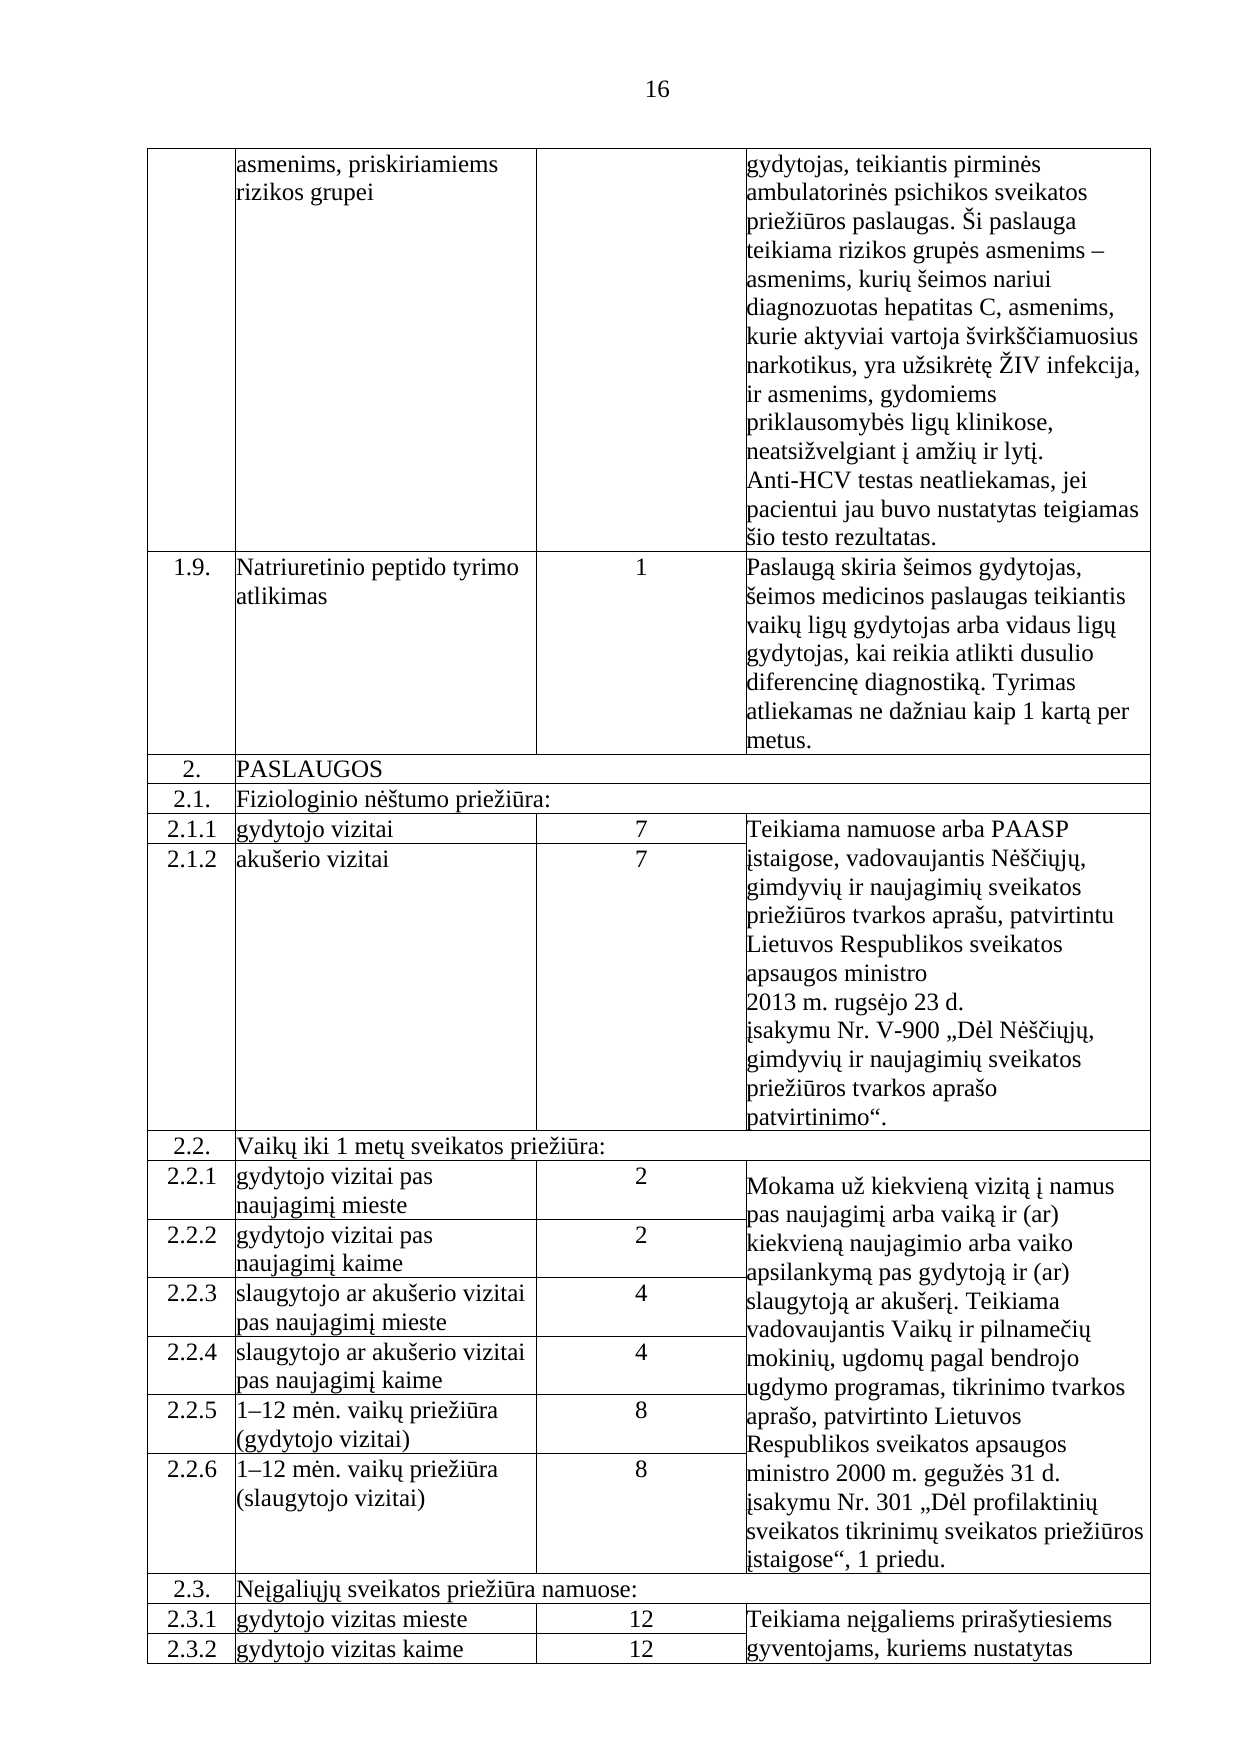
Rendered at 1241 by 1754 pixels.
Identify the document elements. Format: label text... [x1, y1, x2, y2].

table_cell [148, 149, 235, 551]
table_cell asmenims, priskiriamiems rizikos grupei [236, 149, 536, 551]
table_cell gydytojo vizitas kaime [236, 1634, 536, 1663]
table_cell 2.3.1 [148, 1604, 235, 1633]
table_cell 2.2.4 [148, 1337, 235, 1394]
table_cell 1–12 mėn. vaikų priežiūra (gydytojo vizitai) [236, 1395, 536, 1453]
table_cell 4 [537, 1337, 746, 1394]
table_cell 2.2.5 [148, 1395, 235, 1453]
table_cell 4 [537, 1278, 746, 1336]
table_cell Fiziologinio nėštumo priežiūra: [236, 784, 1150, 813]
table_cell 2.3. [148, 1574, 235, 1603]
table_cell 2.2.6 [148, 1454, 235, 1573]
table_cell slaugytojo ar akušerio vizitai pas naujagimį mieste [236, 1278, 536, 1336]
table_cell 7 [537, 844, 746, 1130]
table_cell Natriuretinio peptido tyrimo atlikimas [236, 552, 536, 753]
table_cell 1.9. [148, 552, 235, 753]
table_cell [537, 149, 746, 551]
table_cell 2.2.2 [148, 1220, 235, 1277]
table_cell 2.2.1 [148, 1161, 235, 1219]
table_cell 2.2.3 [148, 1278, 235, 1336]
table_cell 12 [537, 1604, 746, 1633]
table_cell 2.1.1 [148, 814, 235, 843]
table_cell Neįgaliųjų sveikatos priežiūra namuose: [236, 1574, 1150, 1603]
table_cell 8 [537, 1454, 746, 1573]
table_cell gydytojo vizitai pas naujagimį mieste [236, 1161, 536, 1219]
table_cell gydytojo vizitai [236, 814, 536, 843]
table_cell akušerio vizitai [236, 844, 536, 1130]
table_cell gydytojo vizitas mieste [236, 1604, 536, 1633]
table_cell Teikiama neįgaliems prirašytiesiems gyventojams, kuriems nustatytas [747, 1604, 1150, 1663]
table_cell 2.3.2 [148, 1634, 235, 1663]
table_cell 8 [537, 1395, 746, 1453]
table_cell 2.1.2 [148, 844, 235, 1130]
table_cell 12 [537, 1634, 746, 1663]
table_cell Paslaugą skiria šeimos gydytojas, šeimos medicinos paslaugas teikiantis vaikų ligų gydytojas arba vidaus ligų gydytojas, kai reikia atlikti dusulio diferencinę diagnostiką. Tyrimas atliekamas ne dažniau kaip 1 kartą per metus. [747, 552, 1150, 753]
table_cell 2. [148, 755, 235, 783]
table_cell 2.2. [148, 1131, 235, 1160]
table_cell 2 [537, 1161, 746, 1219]
table_cell 1–12 mėn. vaikų priežiūra (slaugytojo vizitai) [236, 1454, 536, 1573]
table_cell 2 [537, 1220, 746, 1277]
table_cell PASLAUGOS [236, 755, 1150, 783]
table_cell slaugytojo ar akušerio vizitai pas naujagimį kaime [236, 1337, 536, 1394]
table_cell 7 [537, 814, 746, 843]
table_cell Mokama už kiekvieną vizitą į namus pas naujagimį arba vaiką ir (ar) kiekvieną naujagimio arba vaiko apsilankymą pas gydytoją ir (ar) slaugytoją ar akušerį. Teikiama vadovaujantis Vaikų ir pilnamečių mokinių, ugdomų pagal bendrojo ugdymo programas, tikrinimo tvarkos aprašo, patvirtinto Lietuvos Respublikos sveikatos apsaugos ministro 2000 m. gegužės 31 d. įsakymu Nr. 301 „Dėl profilaktinių sveikatos tikrinimų sveikatos priežiūros įstaigose“, 1 priedu. [747, 1161, 1150, 1573]
table_cell Teikiama namuose arba PAASP įstaigose, vadovaujantis Nėščiųjų, gimdyvių ir naujagimių sveikatos priežiūros tvarkos aprašu, patvirtintu Lietuvos Respublikos sveikatos apsaugos ministro 2013 m. rugsėjo 23 d. įsakymu Nr. V-900 „Dėl Nėščiųjų, gimdyvių ir naujagimių sveikatos priežiūros tvarkos aprašo patvirtinimo“. [747, 814, 1150, 1130]
table_cell 2.1. [148, 784, 235, 813]
table_cell Vaikų iki 1 metų sveikatos priežiūra: [236, 1131, 1150, 1160]
table_cell gydytojas, teikiantis pirminės ambulatorinės psichikos sveikatos priežiūros paslaugas. Ši paslauga teikiama rizikos grupės asmenims – asmenims, kurių šeimos nariui diagnozuotas hepatitas C, asmenims, kurie aktyviai vartoja švirkščiamuosius narkotikus, yra užsikrėtę ŽIV infekcija, ir asmenims, gydomiems priklausomybės ligų klinikose, neatsižvelgiant į amžių ir lytį. Anti-HCV testas neatliekamas, jei pacientui jau buvo nustatytas teigiamas šio testo rezultatas. [747, 149, 1150, 551]
table_cell 1 [537, 552, 746, 753]
table_cell gydytojo vizitai pas naujagimį kaime [236, 1220, 536, 1277]
